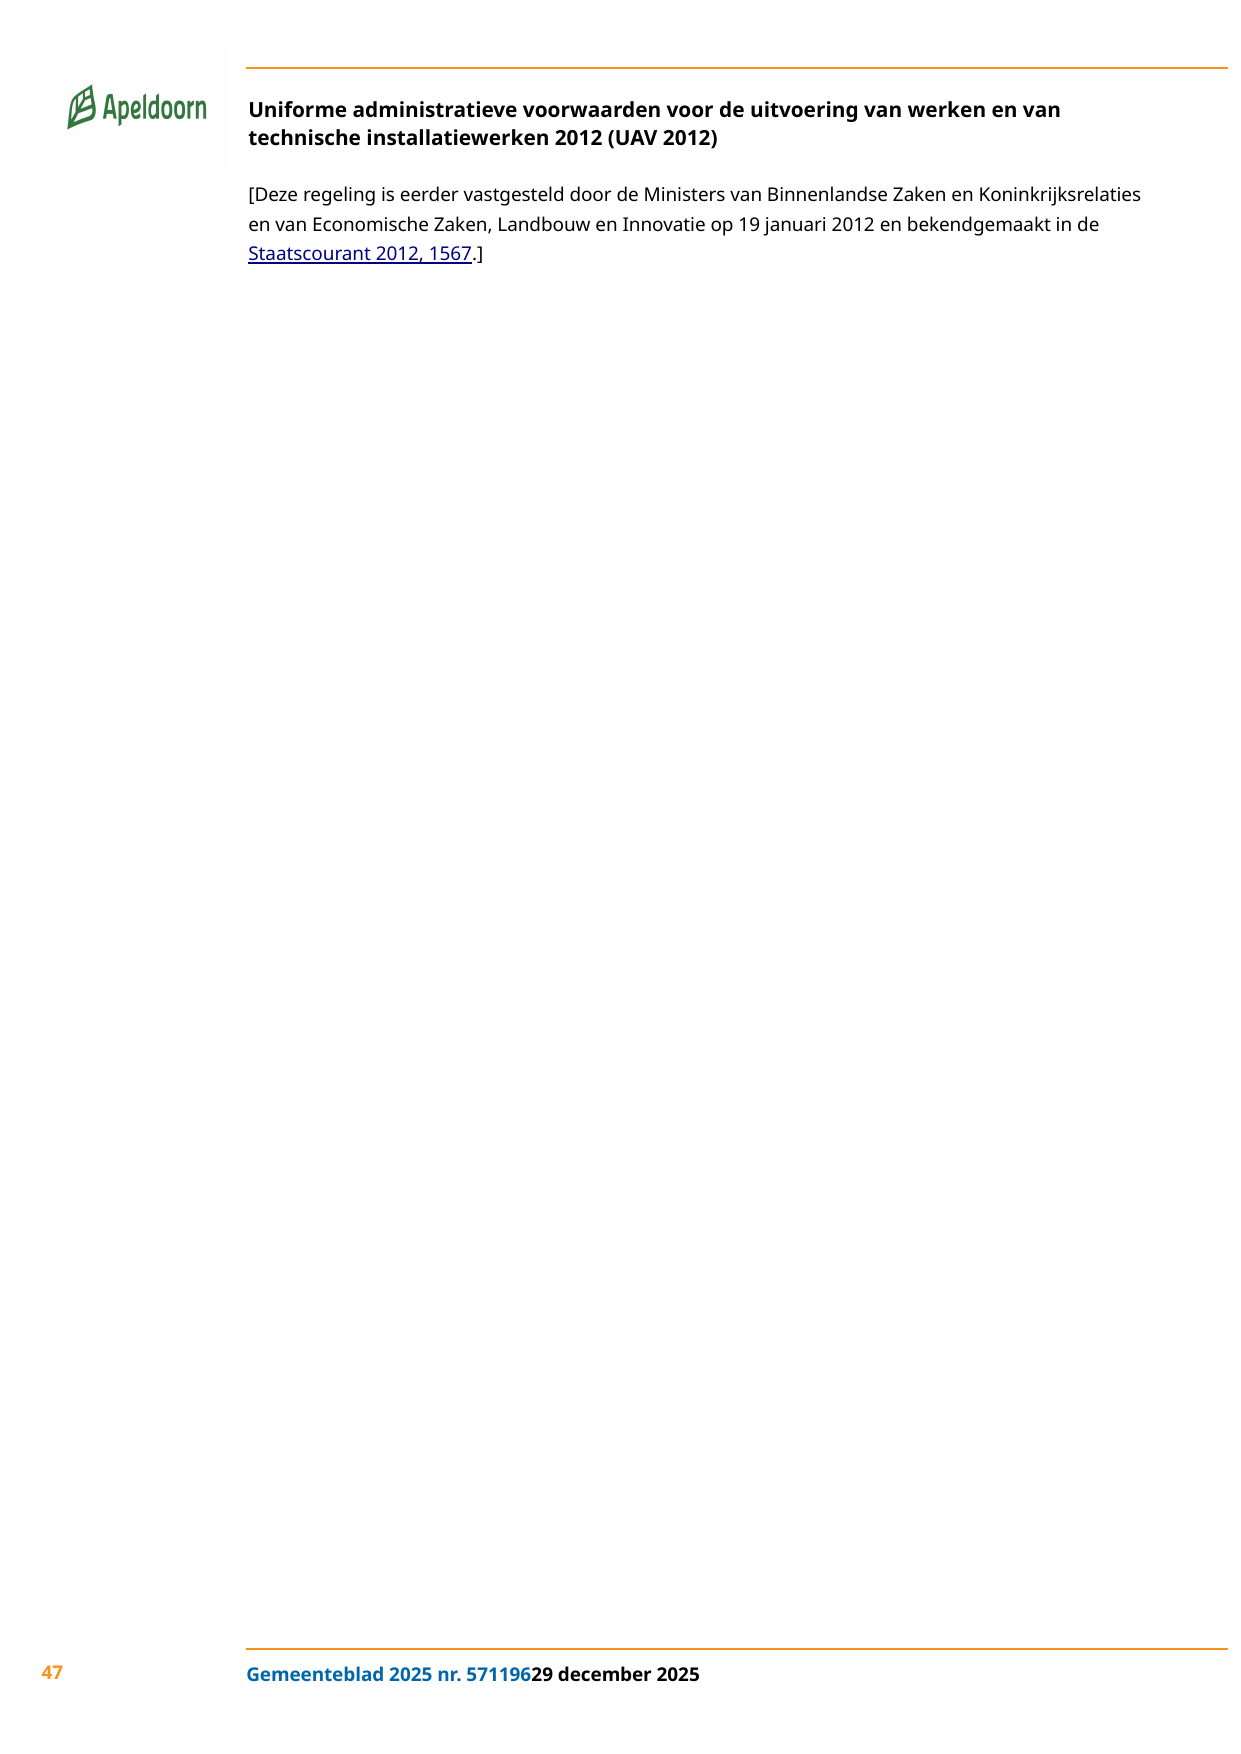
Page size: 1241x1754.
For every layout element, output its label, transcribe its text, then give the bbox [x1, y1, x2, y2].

text [Deze regeling is eerder vastgesteld door de Ministers van Binnenlandse Zaken en Koninkrijksrelaties en van Economische Zaken, Landbouw en Innovatie op 19 januari 2012 en bekendgemaakt in de Staatscourant 2012, 1567.] [248, 181, 1152, 266]
text Uniforme administratieve voorwaarden voor de uitvoering van werken en van technische installatiewerken 2012 (UAV 2012) [248, 95, 1152, 152]
picture [41, 47, 231, 172]
